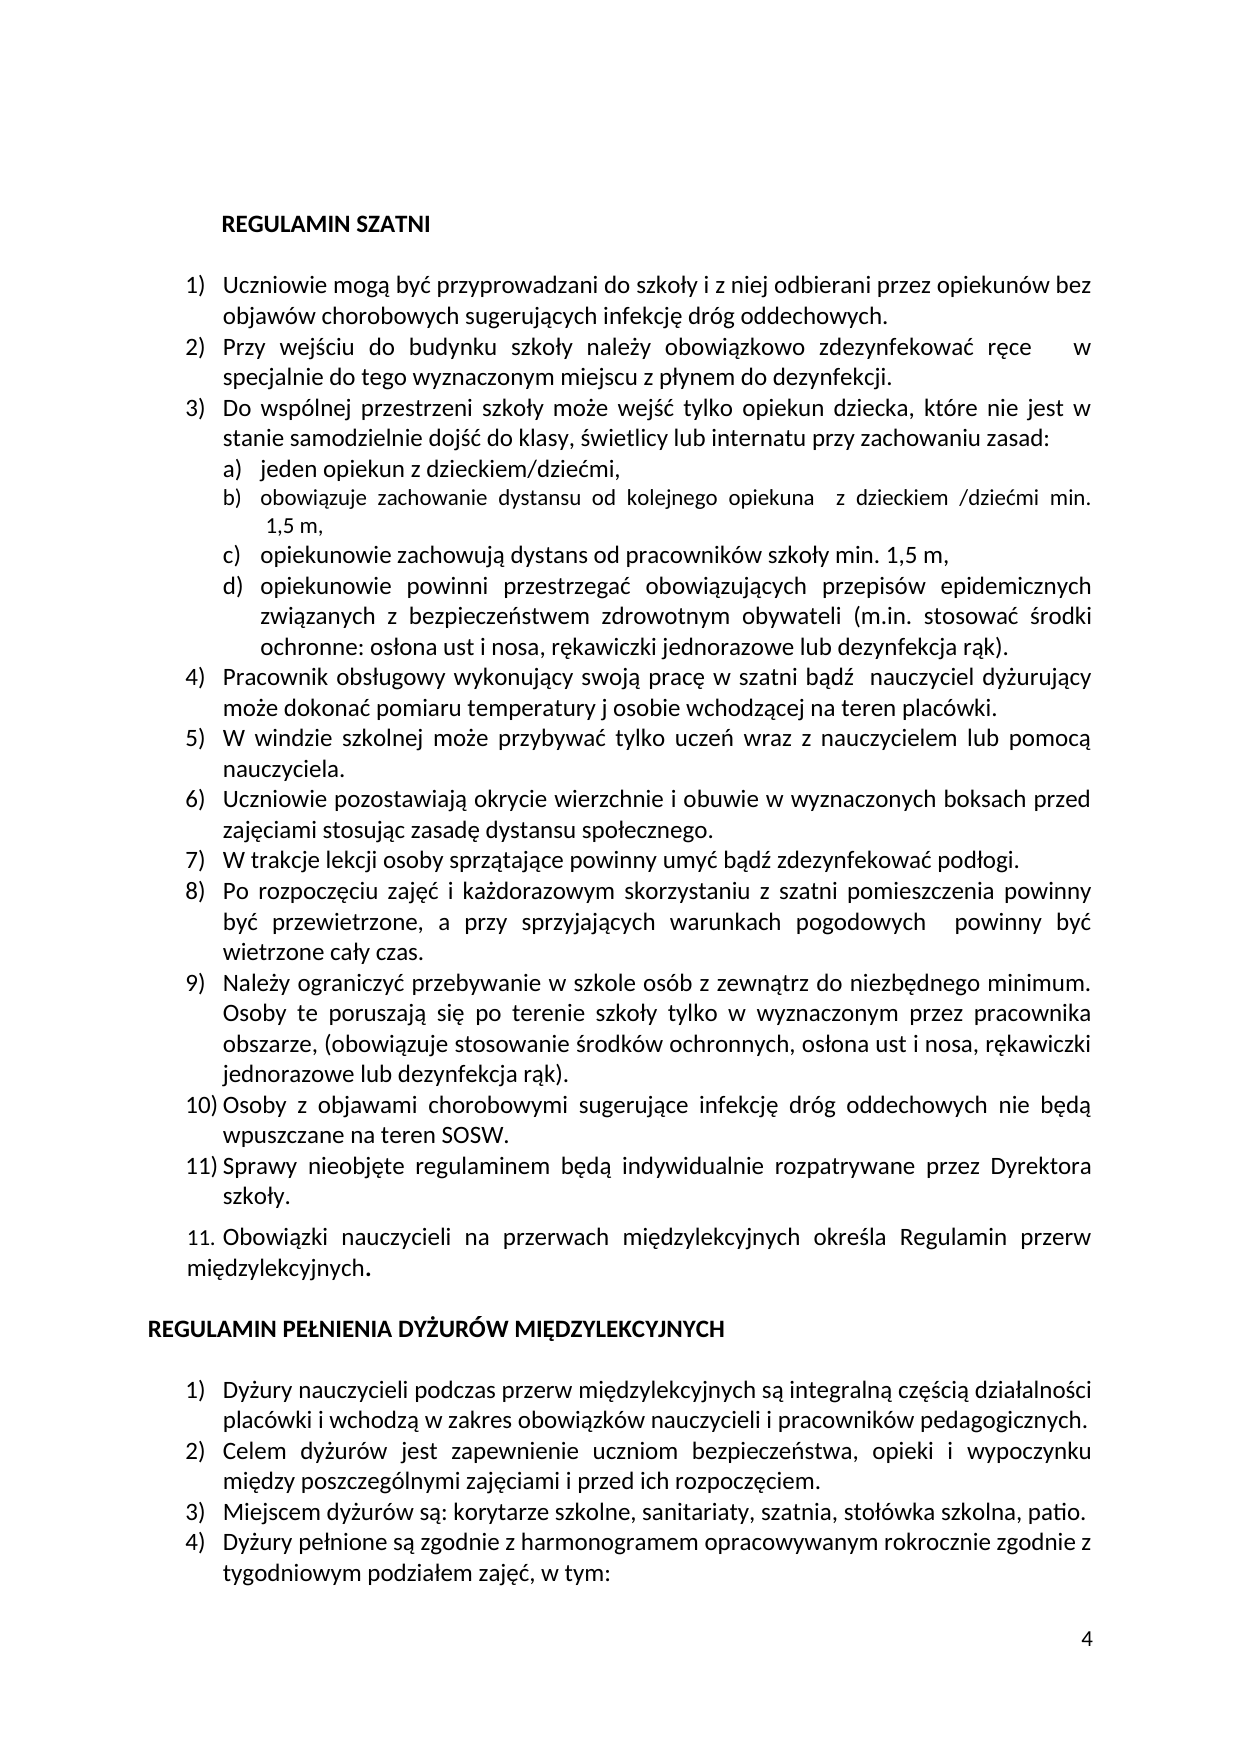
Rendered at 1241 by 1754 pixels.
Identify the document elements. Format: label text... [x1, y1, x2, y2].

list Celem dyżurów jest zapewnienie uczniom bezpieczeństwa, opieki i wypoczynku między poszczególnymi zajęciami i przed ich rozpoczęciem. [185, 1435, 1093, 1496]
list Uczniowie mogą być przyprowadzani do szkoły i z niej odbierani przez opiekunów bez objawów chorobowych sugerujących infekcję dróg oddechowych. [185, 270, 1093, 331]
list jeden opiekun z dzieckiem/dziećmi, [223, 453, 1093, 483]
list Uczniowie pozostawiają okrycie wierzchnie i obuwie w wyznaczonych boksach przed zajęciami stosując zasadę dystansu społecznego. [185, 783, 1093, 844]
text REGULAMIN SZATNI [221, 209, 1093, 239]
list Sprawy nieobjęte regulaminem będą indywidualnie rozpatrywane przez Dyrektora szkoły. [185, 1150, 1093, 1211]
list Do wspólnej przestrzeni szkoły może wejść tylko opiekun dziecka, które nie jest w stanie samodzielnie dojść do klasy, świetlicy lub internatu przy zachowaniu zasad: [185, 392, 1093, 453]
text REGULAMIN PEŁNIENIA DYŻURÓW MIĘDZYLEKCYJNYCH [148, 1313, 1093, 1343]
list opiekunowie powinni przestrzegać obowiązujących przepisów epidemicznych związanych z bezpieczeństwem zdrowotnym obywateli (m.in. stosować środki ochronne: osłona ust i nosa, rękawiczki jednorazowe lub dezynfekcja rąk). [223, 570, 1093, 661]
list Pracownik obsługowy wykonujący swoją pracę w szatni bądź nauczyciel dyżurujący może dokonać pomiaru temperatury j osobie wchodzącej na teren placówki. [185, 661, 1093, 722]
list Osoby z objawami chorobowymi sugerujące infekcję dróg oddechowych nie będą wpuszczane na teren SOSW. [185, 1089, 1093, 1150]
list Przy wejściu do budynku szkoły należy obowiązkowo zdezynfekować ręce w specjalnie do tego wyznaczonym miejscu z płynem do dezynfekcji. [185, 331, 1093, 392]
list Należy ograniczyć przebywanie w szkole osób z zewnątrz do niezbędnego minimum. Osoby te poruszają się po terenie szkoły tylko w wyznaczonym przez pracownika obszarze, (obowiązuje stosowanie środków ochronnych, osłona ust i nosa, rękawiczki jednorazowe lub dezynfekcja rąk). [185, 967, 1093, 1089]
list Dyżury pełnione są zgodnie z harmonogramem opracowywanym rokrocznie zgodnie z tygodniowym podziałem zajęć, w tym: [185, 1526, 1093, 1587]
list W windzie szkolnej może przybywać tylko uczeń wraz z nauczycielem lub pomocą nauczyciela. [185, 722, 1093, 783]
list Miejscem dyżurów są: korytarze szkolne, sanitariaty, szatnia, stołówka szkolna, patio. [185, 1496, 1093, 1526]
list opiekunowie zachowują dystans od pracowników szkoły min. 1,5 m, [223, 539, 1093, 570]
list Po rozpoczęciu zajęć i każdorazowym skorzystaniu z szatni pomieszczenia powinny być przewietrzone, a przy sprzyjających warunkach pogodowych powinny być wietrzone cały czas. [185, 875, 1093, 967]
list Dyżury nauczycieli podczas przerw międzylekcyjnych są integralną częścią działalności placówki i wchodzą w zakres obowiązków nauczycieli i pracowników pedagogicznych. [185, 1374, 1093, 1435]
list Obowiązki nauczycieli na przerwach międzylekcyjnych określa Regulamin przerw międzylekcyjnych. [187, 1221, 1093, 1282]
list W trakcje lekcji osoby sprzątające powinny umyć bądź zdezynfekować podłogi. [185, 844, 1093, 875]
list obowiązuje zachowanie dystansu od kolejnego opiekuna z dzieckiem /dziećmi min. 1,5 m, [223, 483, 1093, 539]
